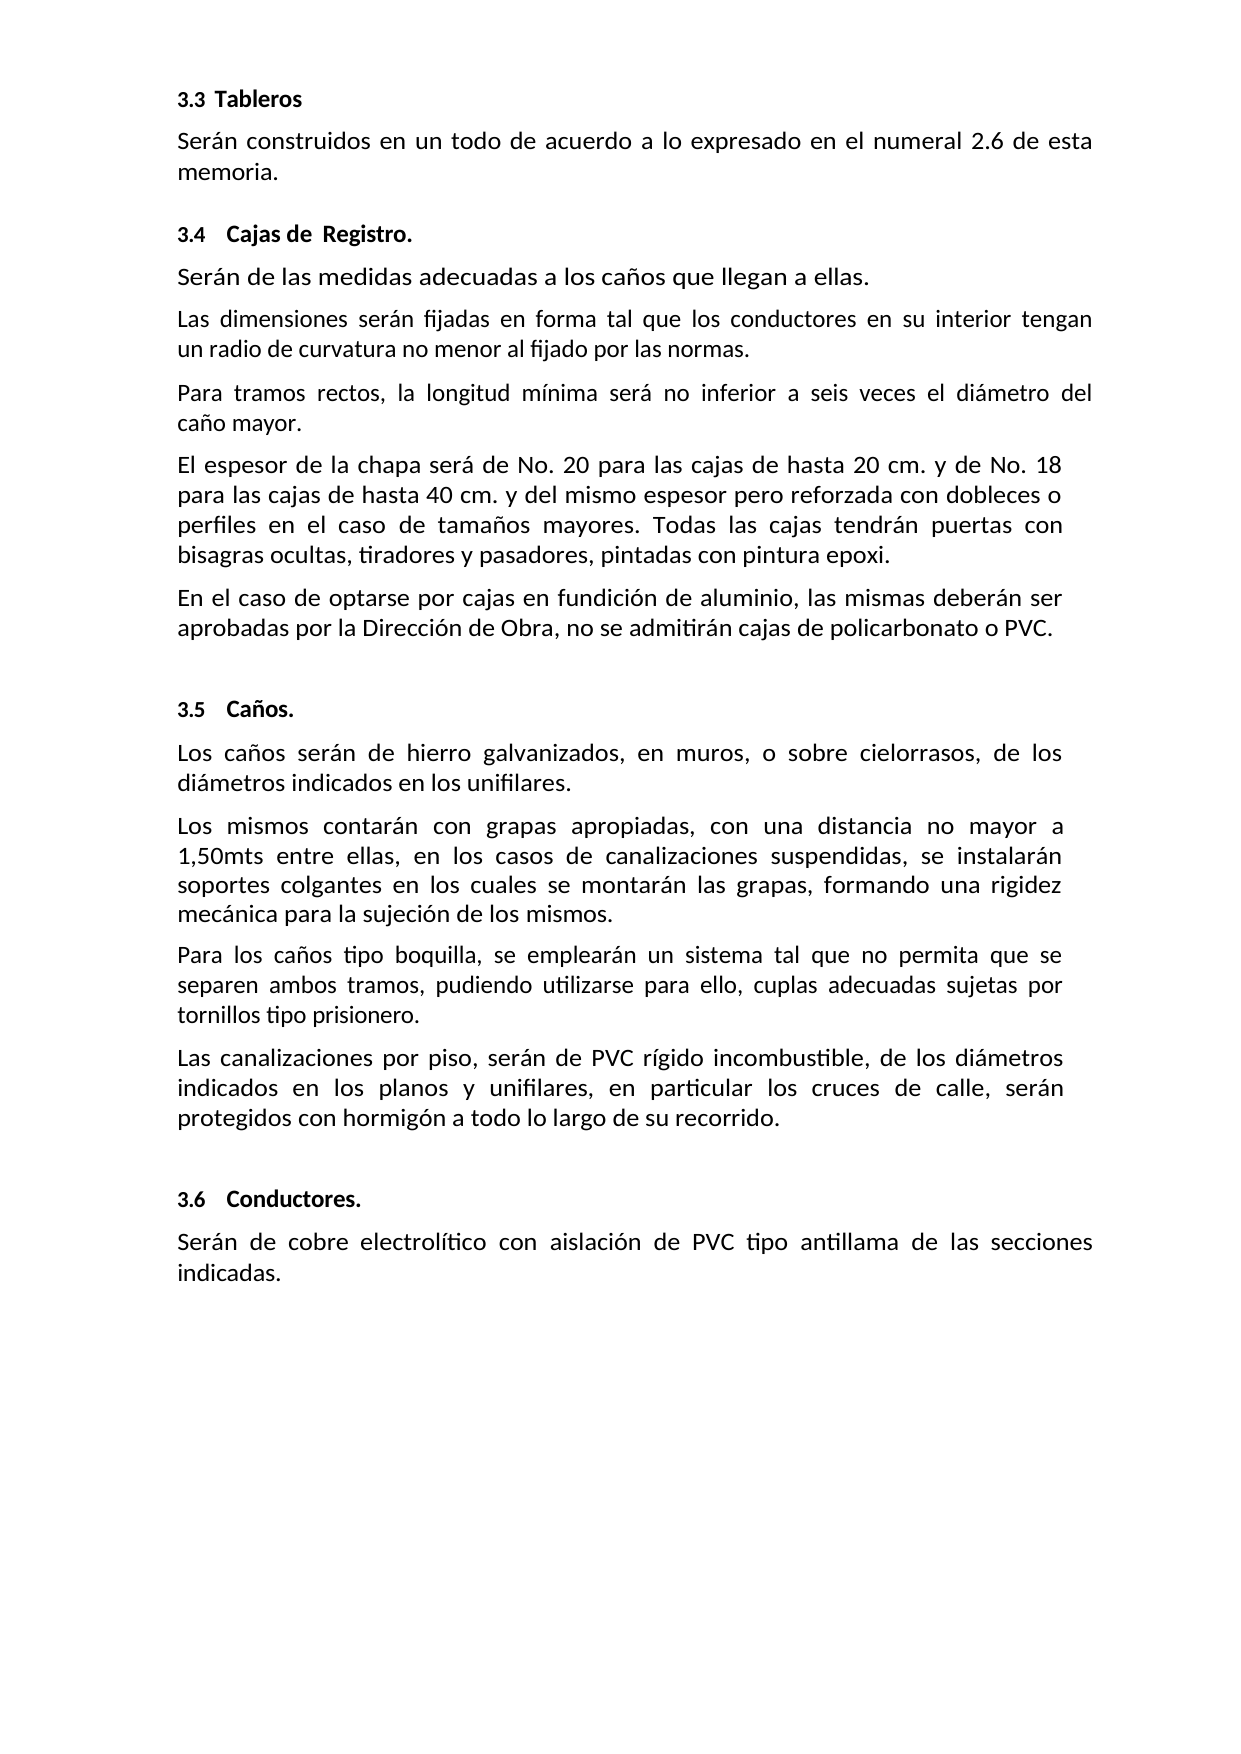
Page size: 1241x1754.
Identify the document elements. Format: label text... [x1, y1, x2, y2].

text Serán construidos en un todo de acuerdo a lo expresado en el numeral 2.6 de esta memoria. [177, 125, 1093, 186]
text Serán de las medidas adecuadas a los caños que llegan a ellas. [177, 261, 1093, 291]
text Los caños serán de hierro galvanizados, en muros, o sobre cielorrasos, de los diámetros indicados en los unifilares. [177, 737, 1064, 798]
text En el caso de optarse por cajas en fundición de aluminio, las mismas deberán ser aprobadas por la Dirección de Obra, no se admitirán cajas de policarbonato o PVC. [177, 582, 1064, 643]
subtitle Cajas de Registro. [177, 218, 1093, 248]
list Tableros [177, 83, 1093, 113]
subtitle Conductores. [177, 1183, 1093, 1213]
text Para tramos rectos, la longitud mínima será no inferior a seis veces el diámetro del caño mayor. [177, 377, 1093, 437]
text El espesor de la chapa será de No. 20 para las cajas de hasta 20 cm. y de No. 18 para las cajas de hasta 40 cm. y del mismo espesor pero reforzada con dobleces o perfiles en el caso de tamaños mayores. Todas las cajas tendrán puertas con bisagras ocultas, tiradores y pasadores, pintadas con pintura epoxi. [177, 449, 1064, 570]
text Los mismos contarán con grapas apropiadas, con una distancia no mayor a 1,50mts entre ellas, en los casos de canalizaciones suspendidas, se instalarán soportes colgantes en los cuales se montarán las grapas, formando una rigidez mecánica para la sujeción de los mismos. [177, 811, 1064, 929]
text Las dimensiones serán fijadas en forma tal que los conductores en su interior tengan un radio de curvatura no menor al fijado por las normas. [177, 304, 1093, 364]
text Serán de cobre electrolítico con aislación de PVC tipo antillama de las secciones indicadas. [177, 1226, 1093, 1287]
text Para los caños tipo boquilla, se emplearán un sistema tal que no permita que se separen ambos tramos, pudiendo utilizarse para ello, cuplas adecuadas sujetas por tornillos tipo prisionero. [177, 939, 1064, 1030]
text Las canalizaciones por piso, serán de PVC rígido incombustible, de los diámetros indicados en los planos y unifilares, en particular los cruces de calle, serán protegidos con hormigón a todo lo largo de su recorrido. [177, 1042, 1064, 1132]
subtitle Caños. [177, 694, 1093, 724]
